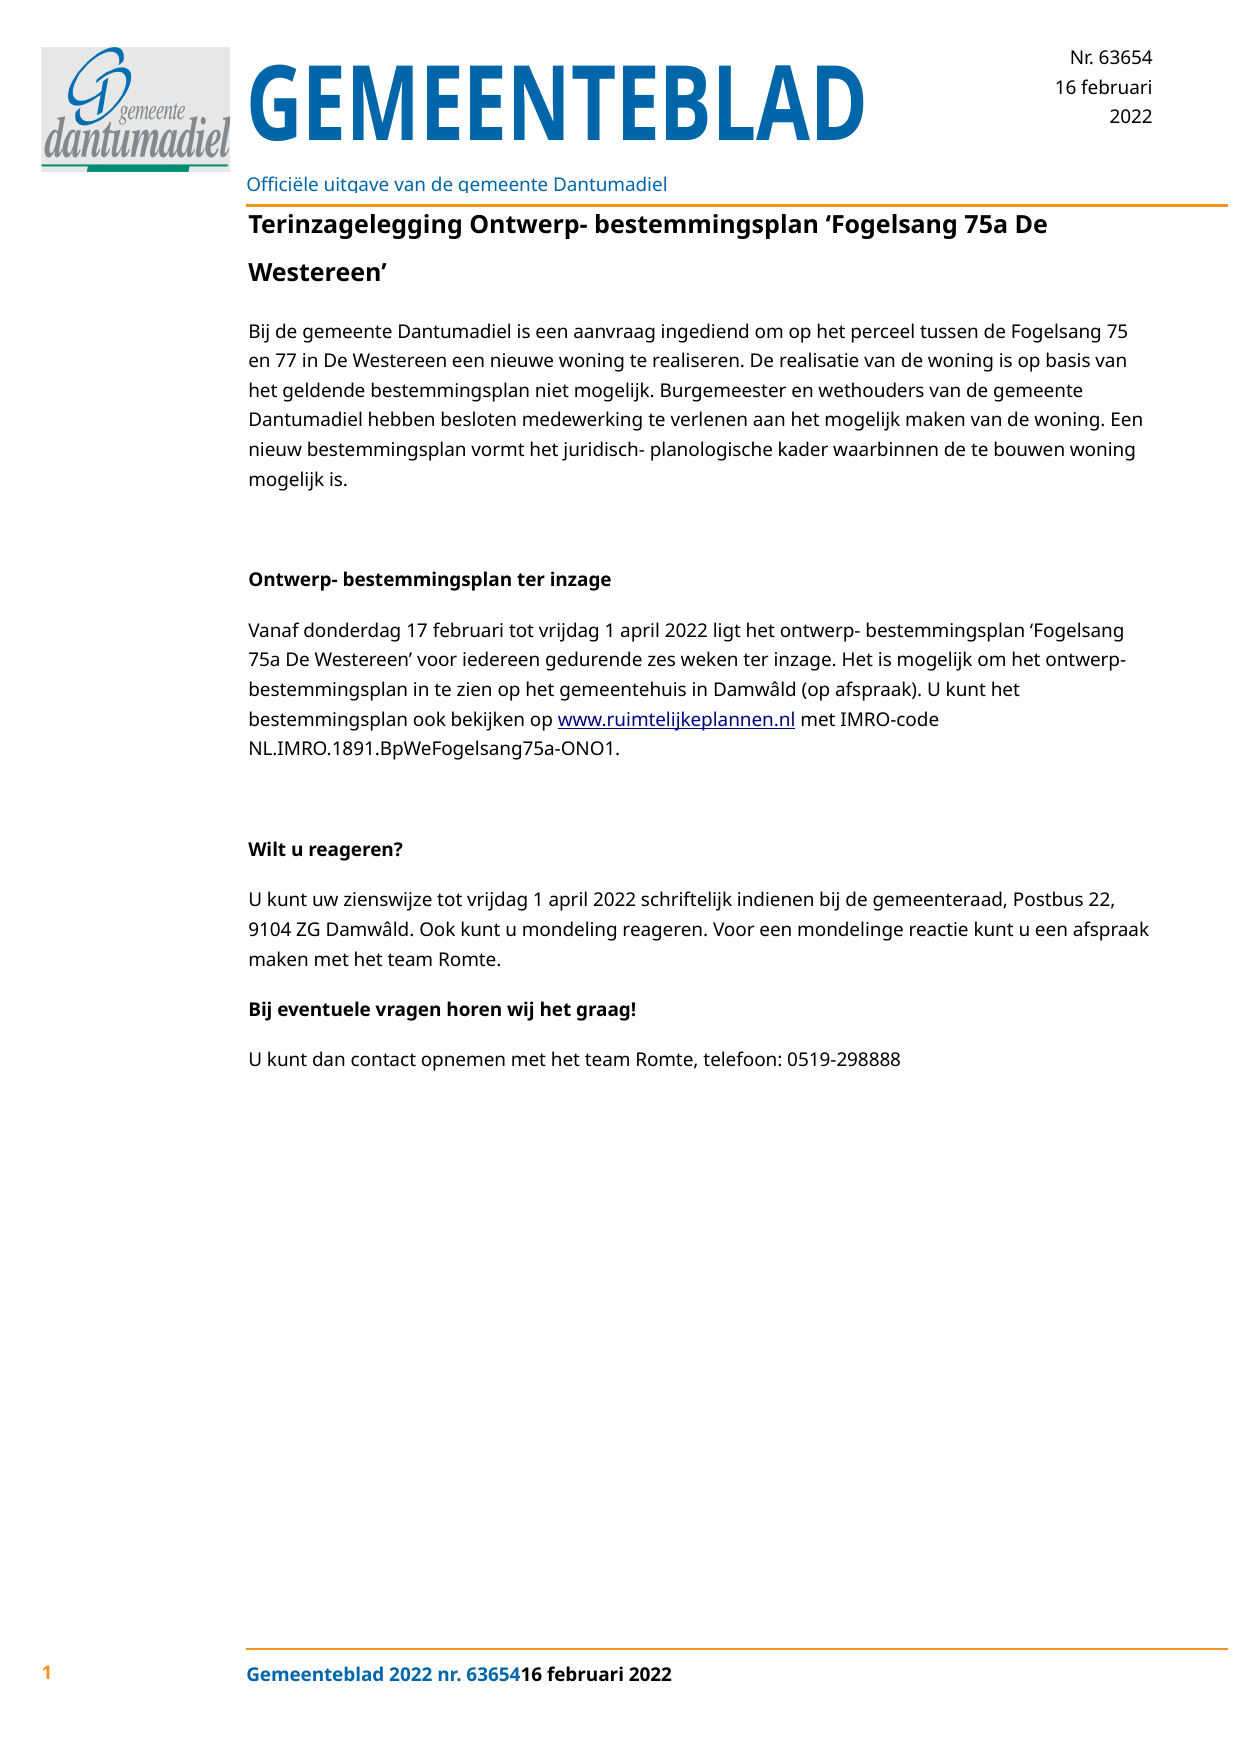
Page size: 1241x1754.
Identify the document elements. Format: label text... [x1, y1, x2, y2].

text Ontwerp- bestemmingsplan ter inzage [248, 567, 1152, 592]
picture [41, 47, 231, 172]
text Bij eventuele vragen horen wij het graag! [248, 996, 1152, 1022]
text Vanaf donderdag 17 februari tot vrijdag 1 april 2022 ligt het ontwerp- bestemmingsplan ‘Fogelsang 75a De Westereen’ voor iedereen gedurende zes weken ter inzage. Het is mogelijk om het ontwerp- bestemmingsplan in te zien op het gemeentehuis in Damwâld (op afspraak). U kunt het bestemmingsplan ook bekijken op www.ruimtelijkeplannen.nl met IMRO-code NL.IMRO.1891.BpWeFogelsang75a-ONO1. [248, 617, 1152, 761]
text U kunt uw zienswijze tot vrijdag 1 april 2022 schriftelijk indienen bij de gemeenteraad, Postbus 22, 9104 ZG Damwâld. Ook kunt u mondeling reageren. Voor een mondelinge reactie kunt u een afspraak maken met het team Romte. [248, 887, 1152, 972]
text Wilt u reageren? [248, 836, 1152, 862]
text U kunt dan contact opnemen met het team Romte, telefoon: 0519-298888 [248, 1047, 1152, 1072]
text Bij de gemeente Dantumadiel is een aanvraag ingediend om op het perceel tussen de Fogelsang 75 en 77 in De Westereen een nieuwe woning te realiseren. De realisatie van de woning is op basis van het geldende bestemmingsplan niet mogelijk. Burgemeester en wethouders van de gemeente Dantumadiel hebben besloten medewerking te verlenen aan het mogelijk maken van de woning. Een nieuw bestemmingsplan vormt het juridisch- planologische kader waarbinnen de te bouwen woning mogelijk is. [248, 318, 1152, 492]
text Terinzagelegging Ontwerp- bestemmingsplan ‘Fogelsang 75a De Westereen’ [248, 207, 1152, 288]
